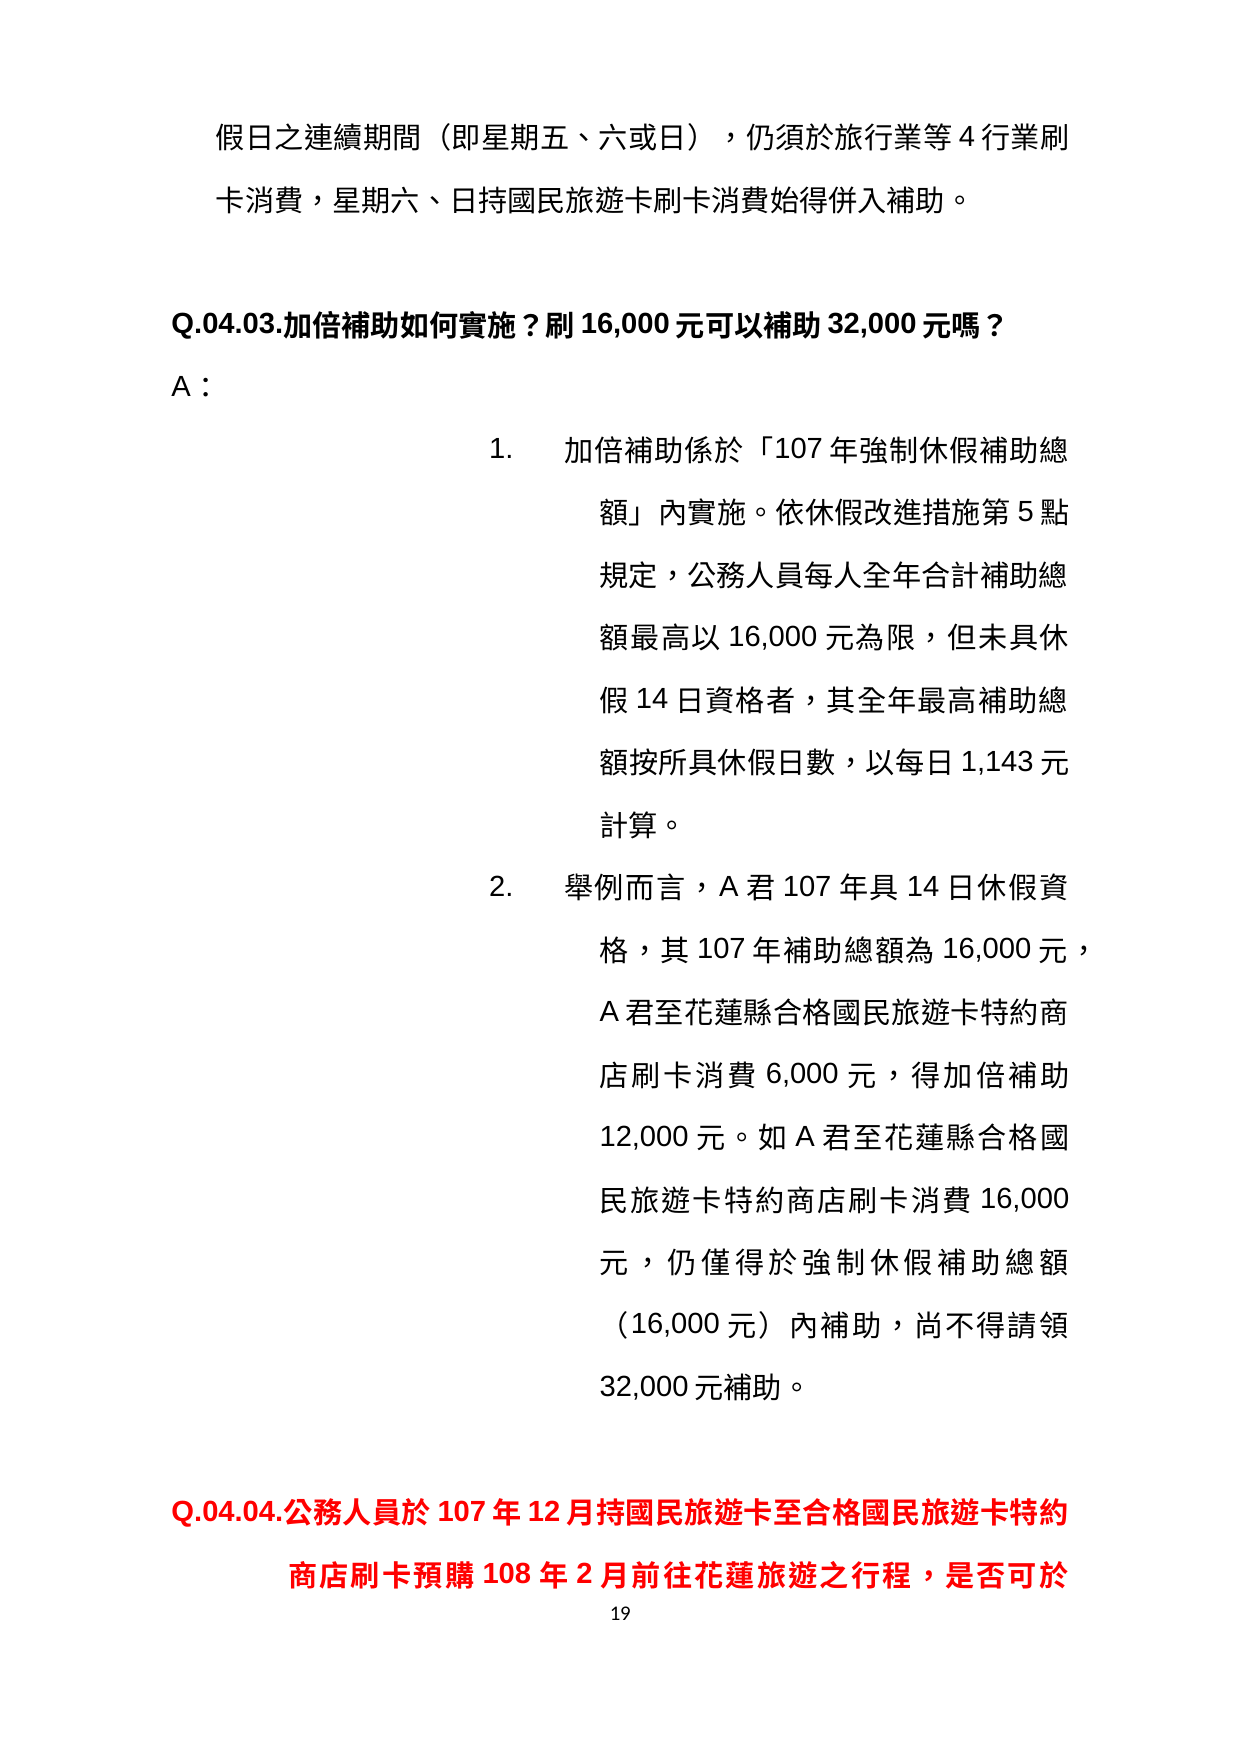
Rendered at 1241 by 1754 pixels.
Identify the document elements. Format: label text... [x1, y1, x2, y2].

list 舉例而言，A君107年具14日休假資格，其107年補助總額為16,000元，A君至花蓮縣合格國民旅遊卡特約商店刷卡消費6,000元，得加倍補助12,000元。如A君至花蓮縣合格國民旅遊卡特約商店刷卡消費16,000元，仍僅得於強制休假補助總額（16,000元）內補助，尚不得請領32,000元補助。 [489, 844, 1069, 1407]
text Q.04.03.加倍補助如何實施？刷16,000元可以補助32,000元嗎？ [171, 282, 1069, 344]
text Q.04.04.公務人員於107年12月持國民旅遊卡至合格國民旅遊卡特約商店刷卡預購108年2月前往花蓮旅遊之行程，是否可於 [171, 1469, 1069, 1594]
text 假日之連續期間（即星期五、六或日），仍須於旅行業等4行業刷卡消費，星期六、日持國民旅遊卡刷卡消費始得併入補助。 [171, 94, 1069, 219]
text A： [171, 344, 1069, 407]
list 加倍補助係於「107年強制休假補助總額」內實施。依休假改進措施第5點規定，公務人員每人全年合計補助總額最高以16,000元為限，但未具休假14日資格者，其全年最高補助總額按所具休假日數，以每日1,143元計算。 [489, 407, 1069, 844]
